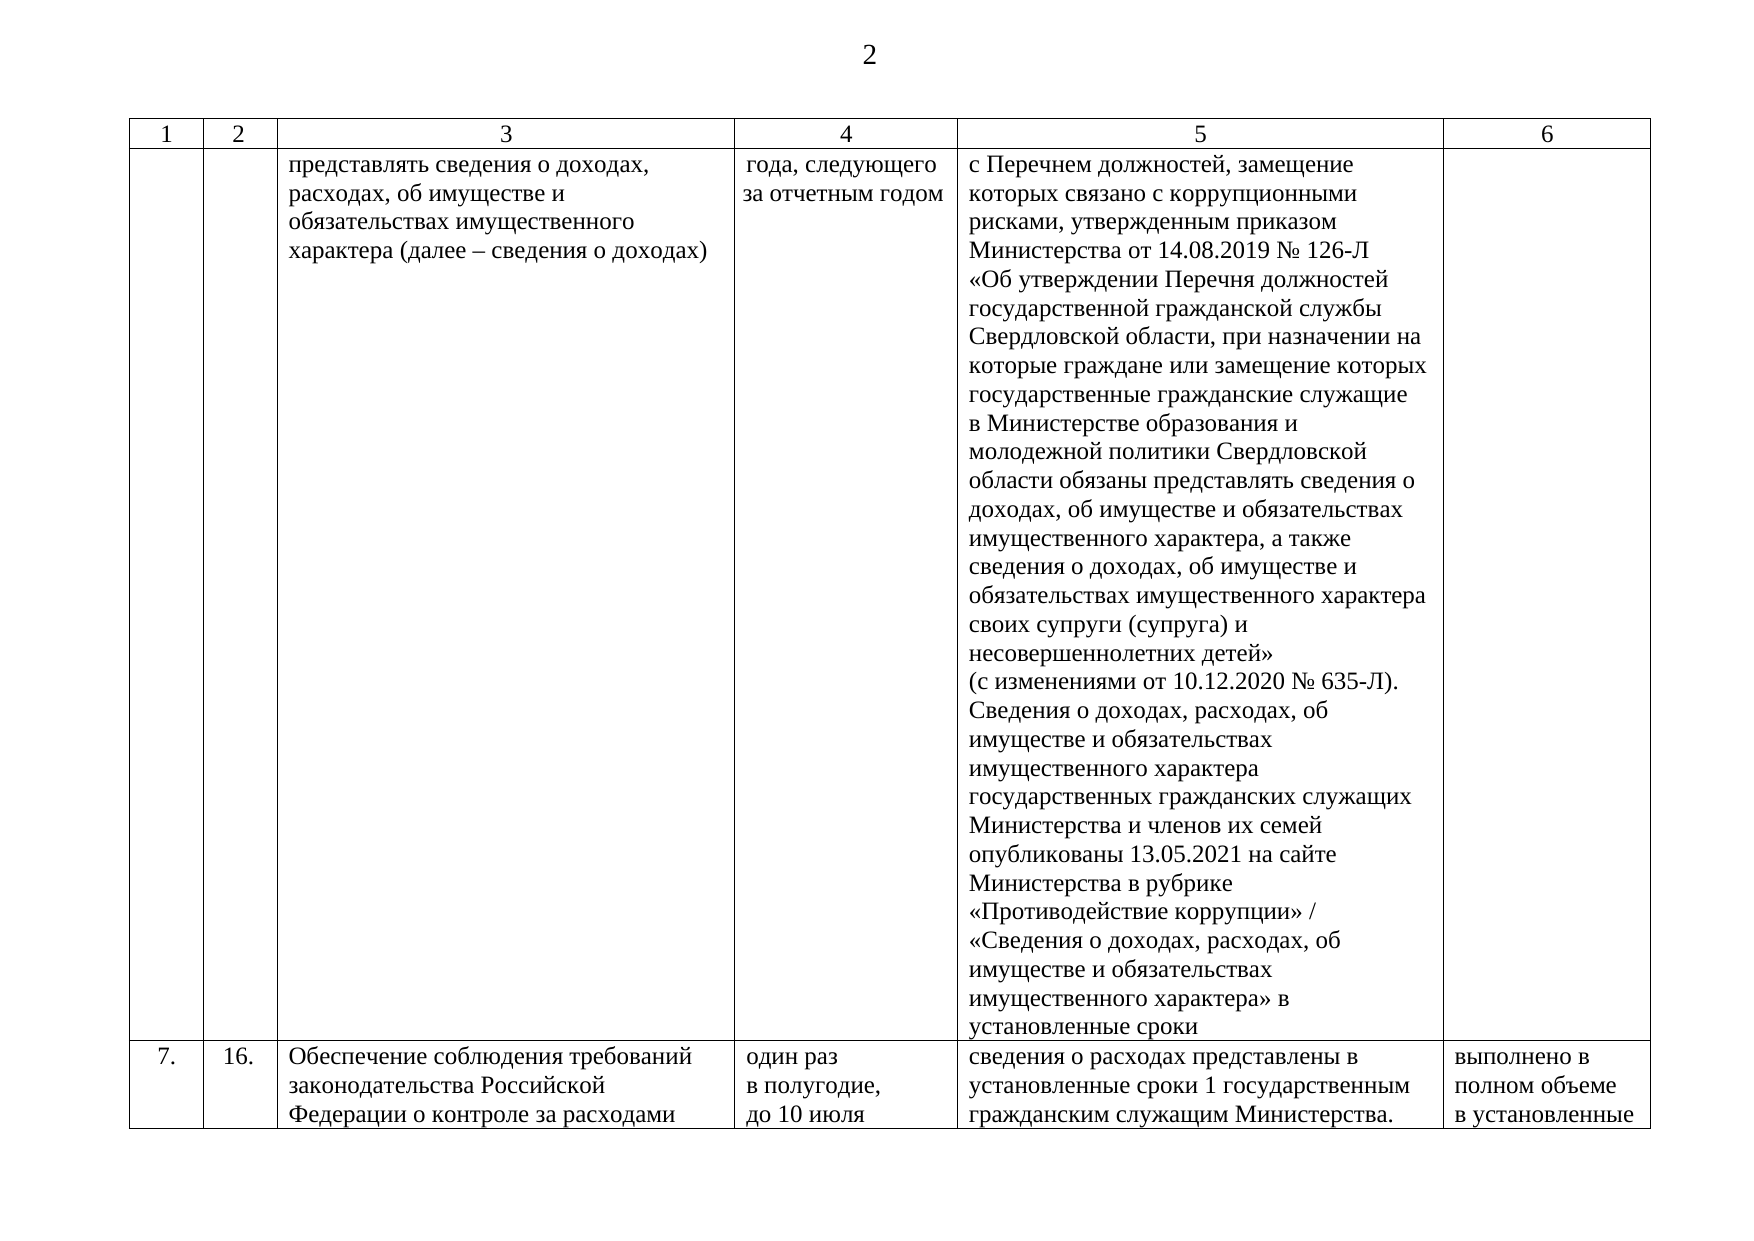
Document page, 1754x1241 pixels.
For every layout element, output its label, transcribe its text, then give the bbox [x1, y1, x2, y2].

table_cell Обеспечение соблюдения требований законодательства Российской Федерации о контроле за расходами [278, 1041, 734, 1127]
table_cell [130, 149, 203, 1040]
table_header 3 [278, 119, 734, 148]
table_cell года, следующего за отчетным годом [735, 149, 957, 1040]
table_cell выполнено в полном объеме в установленные [1444, 1041, 1650, 1127]
table_header 4 [735, 119, 957, 148]
table_header 2 [204, 119, 277, 148]
table_header 5 [958, 119, 1443, 148]
table_cell один раз в полугодие, до 10 июля [735, 1041, 957, 1127]
table_cell [1444, 149, 1650, 1040]
table_cell сведения о расходах представлены в установленные сроки 1 государственным гражданским служащим Министерства. [958, 1041, 1443, 1127]
table_header 1 [130, 119, 203, 148]
table_cell 16. [204, 1041, 277, 1127]
table_cell с Перечнем должностей, замещение которых связано с коррупционными рисками, утвержденным приказом Министерства от 14.08.2019 № 126-Л «Об утверждении Перечня должностей государственной гражданской службы Свердловской области, при назначении на которые граждане или замещение которых государственные гражданские служащие в Министерстве образования и молодежной политики Свердловской области обязаны представлять сведения о доходах, об имуществе и обязательствах имущественного характера, а также сведения о доходах, об имуществе и обязательствах имущественного характера своих супруги (супруга) и несовершеннолетних детей» (с изменениями от 10.12.2020 № 635-Л). Сведения о доходах, расходах, об имуществе и обязательствах имущественного характера государственных гражданских служащих Министерства и членов их семей опубликованы 13.05.2021 на сайте Министерства в рубрике «Противодействие коррупции» / «Сведения о доходах, расходах, об имуществе и обязательствах имущественного характера» в установленные сроки [958, 149, 1443, 1040]
table_header 6 [1444, 119, 1650, 148]
table_cell 7. [130, 1041, 203, 1127]
table_cell [204, 149, 277, 1040]
table_cell представлять сведения о доходах, расходах, об имуществе и обязательствах имущественного характера (далее – сведения о доходах) [278, 149, 734, 1040]
